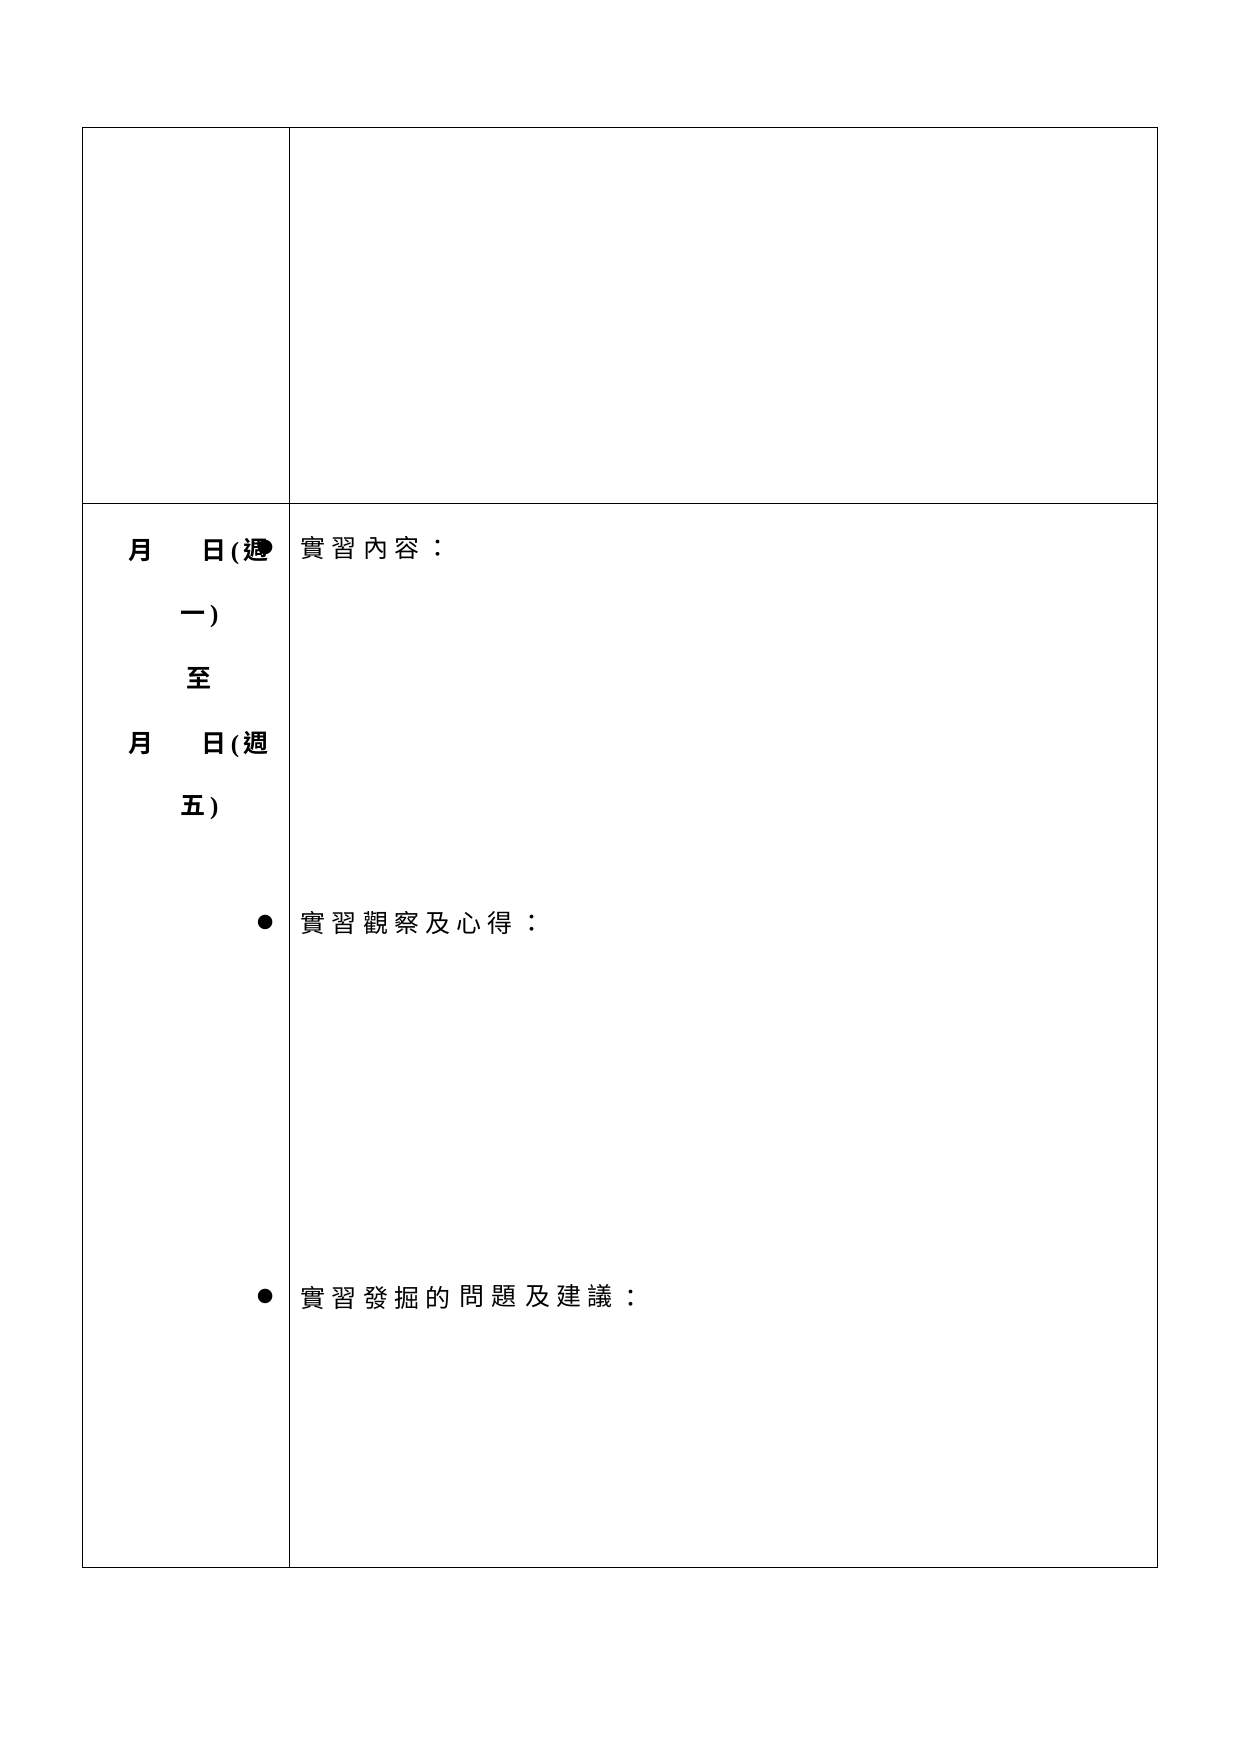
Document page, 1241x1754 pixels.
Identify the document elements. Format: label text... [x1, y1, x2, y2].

table_cell 月 日(週一) 至 月 日(週五) [83, 504, 289, 1567]
table_cell [290, 128, 1157, 503]
table_cell [83, 128, 289, 503]
table_cell 實習內容： 實習觀察及心得： 實習發掘的問題及建議： [290, 504, 1157, 1567]
